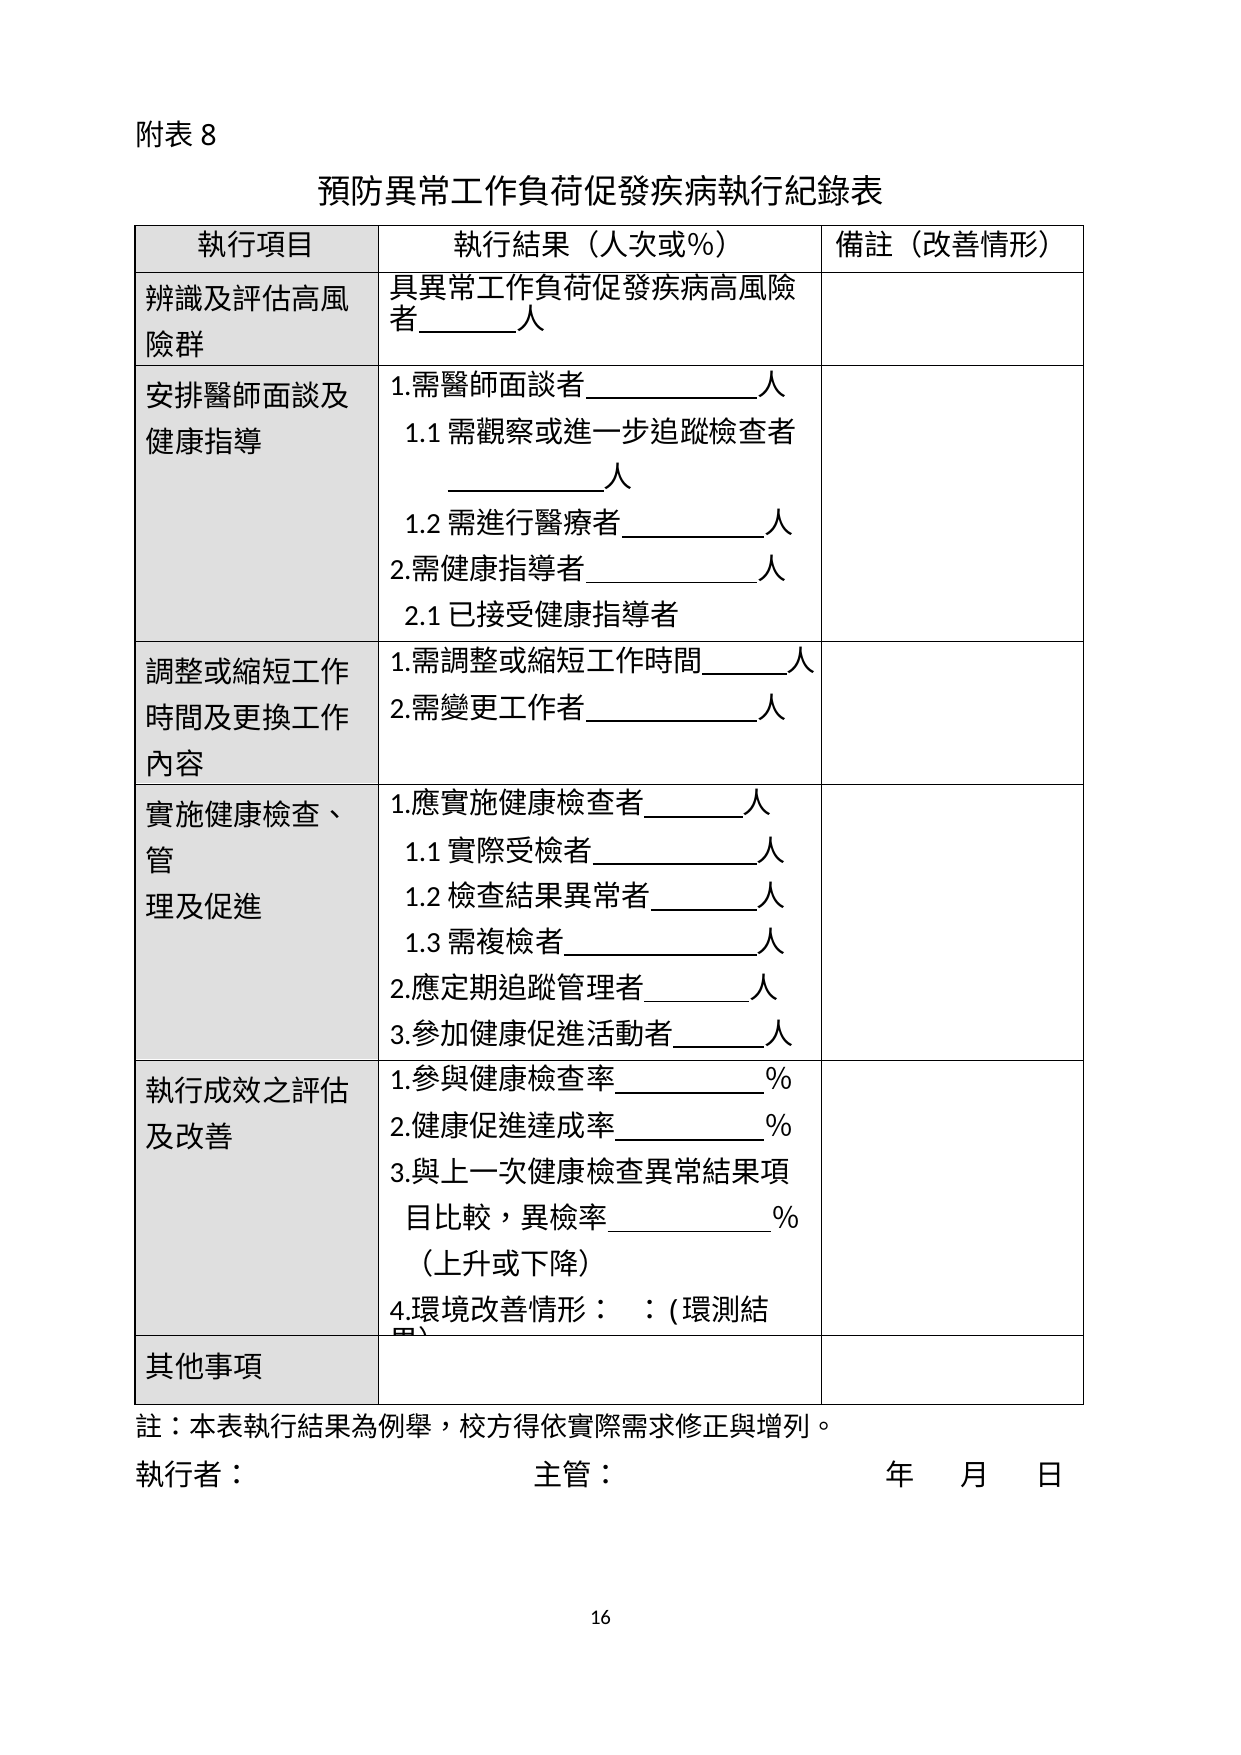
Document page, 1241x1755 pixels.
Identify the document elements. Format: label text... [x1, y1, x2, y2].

table_cell 1.1 需觀察或進一步追蹤檢查者 [379, 416, 821, 462]
table_cell 其他事項 [136, 1336, 378, 1404]
table_cell 實施健康檢查、管 理及促進 [136, 785, 378, 1059]
table_cell 2.應定期追蹤管理者 人 [379, 973, 821, 1018]
table_cell 目比較，異檢率 ％ [379, 1203, 821, 1248]
text 註：本表執行結果為例舉，校方得依實際需求修正與增列。 [135, 1405, 1095, 1444]
table_header 執行結果（人次或％） [379, 226, 821, 272]
table_cell 安排醫師面談及 健康指導 [136, 366, 378, 641]
table_cell [822, 273, 1083, 365]
table_cell 2.需健康指導者 人 [379, 554, 821, 599]
table_header 備註（改善情形） [822, 226, 1083, 272]
table_cell [822, 1061, 1083, 1335]
table_cell [822, 642, 1083, 783]
table_cell [822, 785, 1083, 1059]
table_cell 執行成效之評估 及改善 [136, 1061, 378, 1335]
table_cell 1.1 實際受檢者 人 [379, 835, 821, 881]
table_cell 1.需調整或縮短工作時間 人 [379, 642, 821, 692]
table_cell [379, 1336, 821, 1404]
table_cell 1.2 檢查結果異常者 人 [379, 881, 821, 926]
table_cell 1.需醫師面談者 人 [379, 366, 821, 416]
table_cell 3.與上一次健康檢查異常結果項 [379, 1157, 821, 1202]
table_cell 1.參與健康檢查率 ％ [379, 1061, 821, 1111]
table_cell 4.環境改善情形： ：(環測結果） [379, 1294, 821, 1335]
table_cell 人 [379, 462, 821, 508]
table_cell [822, 366, 1083, 641]
table_cell 2.需變更工作者 人 [379, 692, 821, 783]
table_cell 2.健康促進達成率 ％ [379, 1111, 821, 1157]
text 預防異常工作負荷促發疾病執行紀錄表 [135, 165, 1066, 213]
text 執行者： 主管： 年 月 日 [135, 1454, 1080, 1494]
table_cell 調整或縮短工作 時間及更換工作 內容 [136, 642, 378, 783]
text 附表8 [135, 112, 521, 154]
table_cell 1.2 需進行醫療者 人 [379, 508, 821, 553]
table_cell 2.1 已接受健康指導者 人 [379, 599, 821, 641]
table_cell [822, 1336, 1083, 1404]
table_header 執行項目 [136, 226, 378, 272]
table_cell （上升或下降） [379, 1248, 821, 1294]
table_cell 具異常工作負荷促發疾病高風險 者 人 [379, 273, 821, 365]
table_cell 1.應實施健康檢查者 人 [379, 785, 821, 835]
table_cell 辨識及評估高風 險群 [136, 273, 378, 365]
table_cell 1.3 需複檢者 人 [379, 926, 821, 972]
table_cell 3.參加健康促進活動者 人 [379, 1018, 821, 1059]
